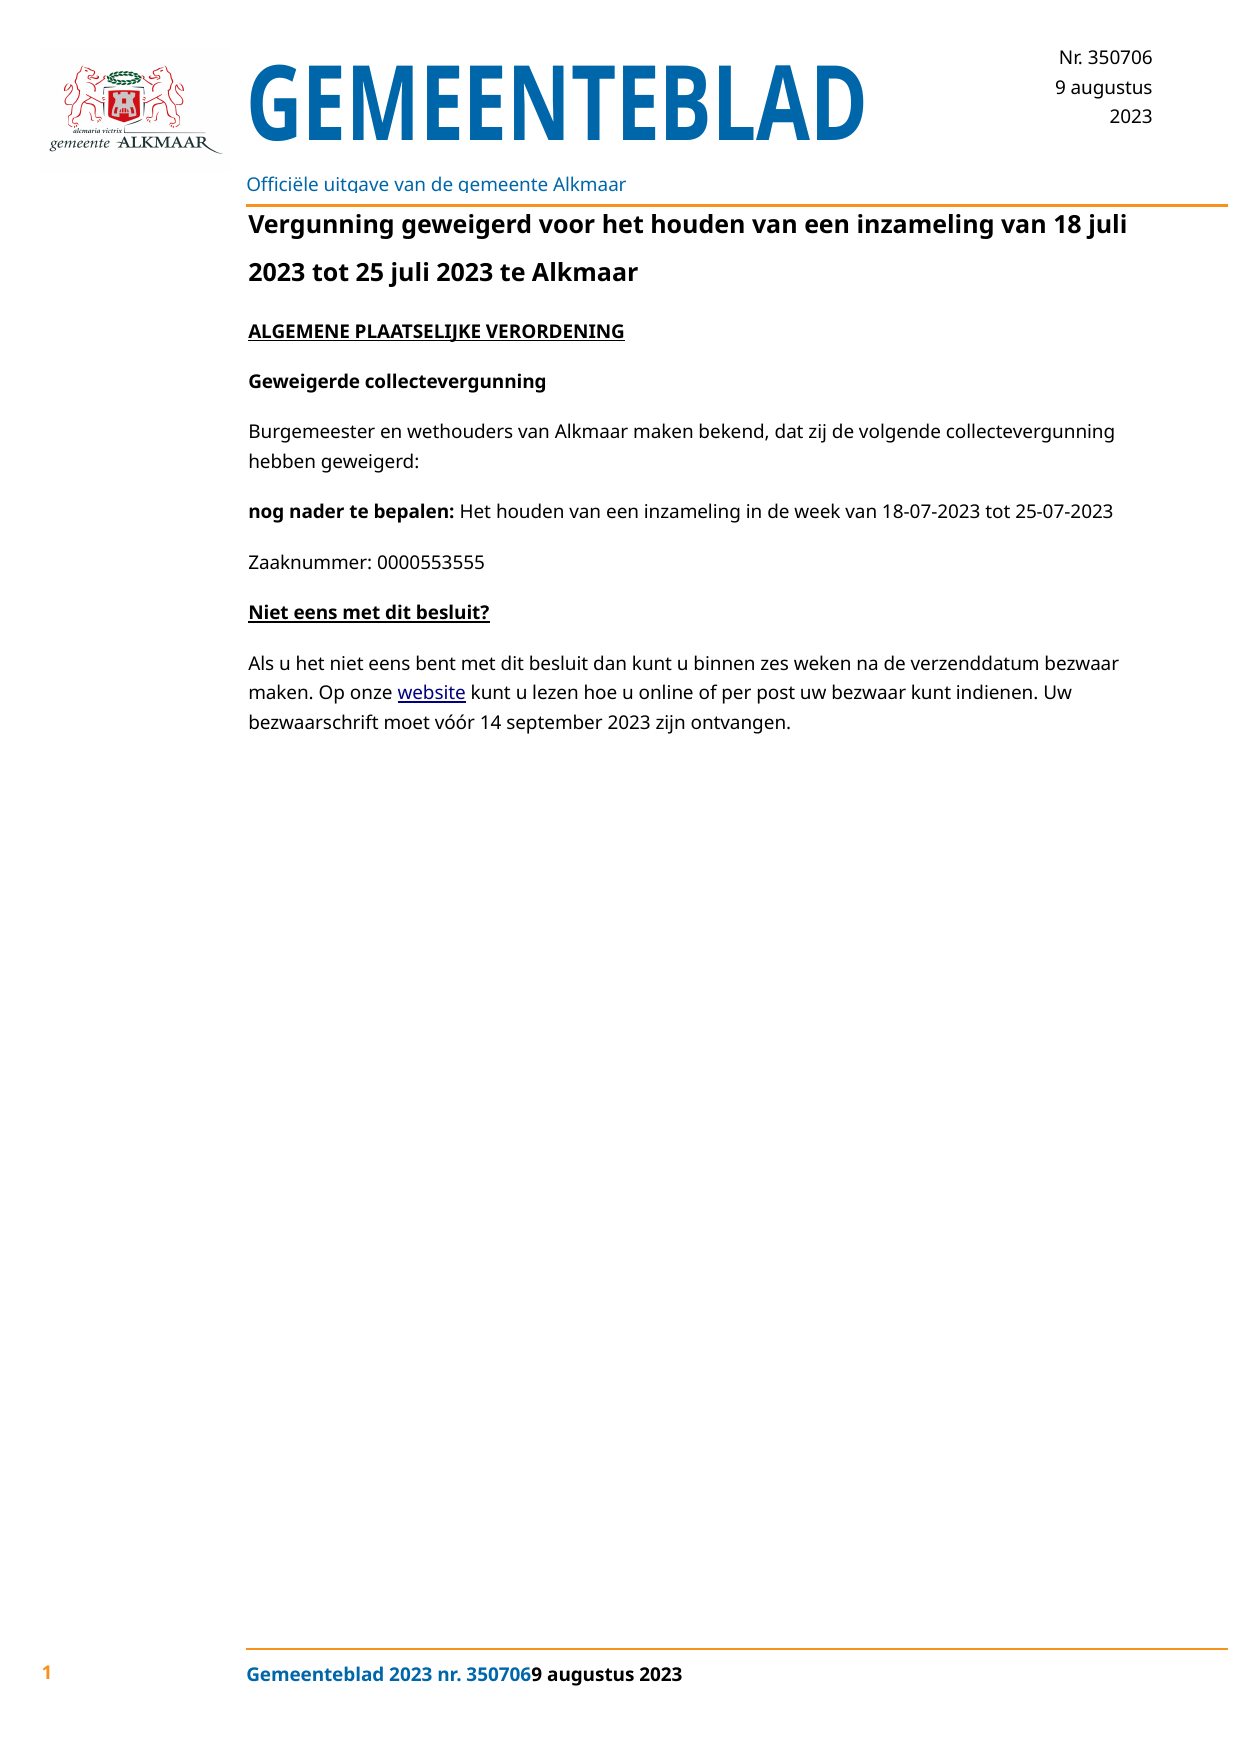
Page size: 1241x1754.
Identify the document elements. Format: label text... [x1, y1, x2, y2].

text Geweigerde collectevergunning [248, 368, 1152, 394]
text Als u het niet eens bent met dit besluit dan kunt u binnen zes weken na de verzenddatum bezwaar maken. Op onze website kunt u lezen hoe u online of per post uw bezwaar kunt indienen. Uw bezwaarschrift moet vóór 14 september 2023 zijn ontvangen. [248, 650, 1152, 735]
text Zaaknummer: 0000553555 [248, 549, 1152, 575]
text ALGEMENE PLAATSELIJKE VERORDENING [248, 318, 1152, 344]
picture [41, 47, 231, 172]
text Niet eens met dit besluit? [248, 599, 1152, 625]
text Vergunning geweigerd voor het houden van een inzameling van 18 juli 2023 tot 25 juli 2023 te Alkmaar [248, 207, 1152, 288]
text nog nader te bepalen: Het houden van een inzameling in de week van 18-07-2023 tot 25-07-2023 [248, 499, 1152, 524]
text Burgemeester en wethouders van Alkmaar maken bekend, dat zij de volgende collectevergunning hebben geweigerd: [248, 419, 1152, 474]
